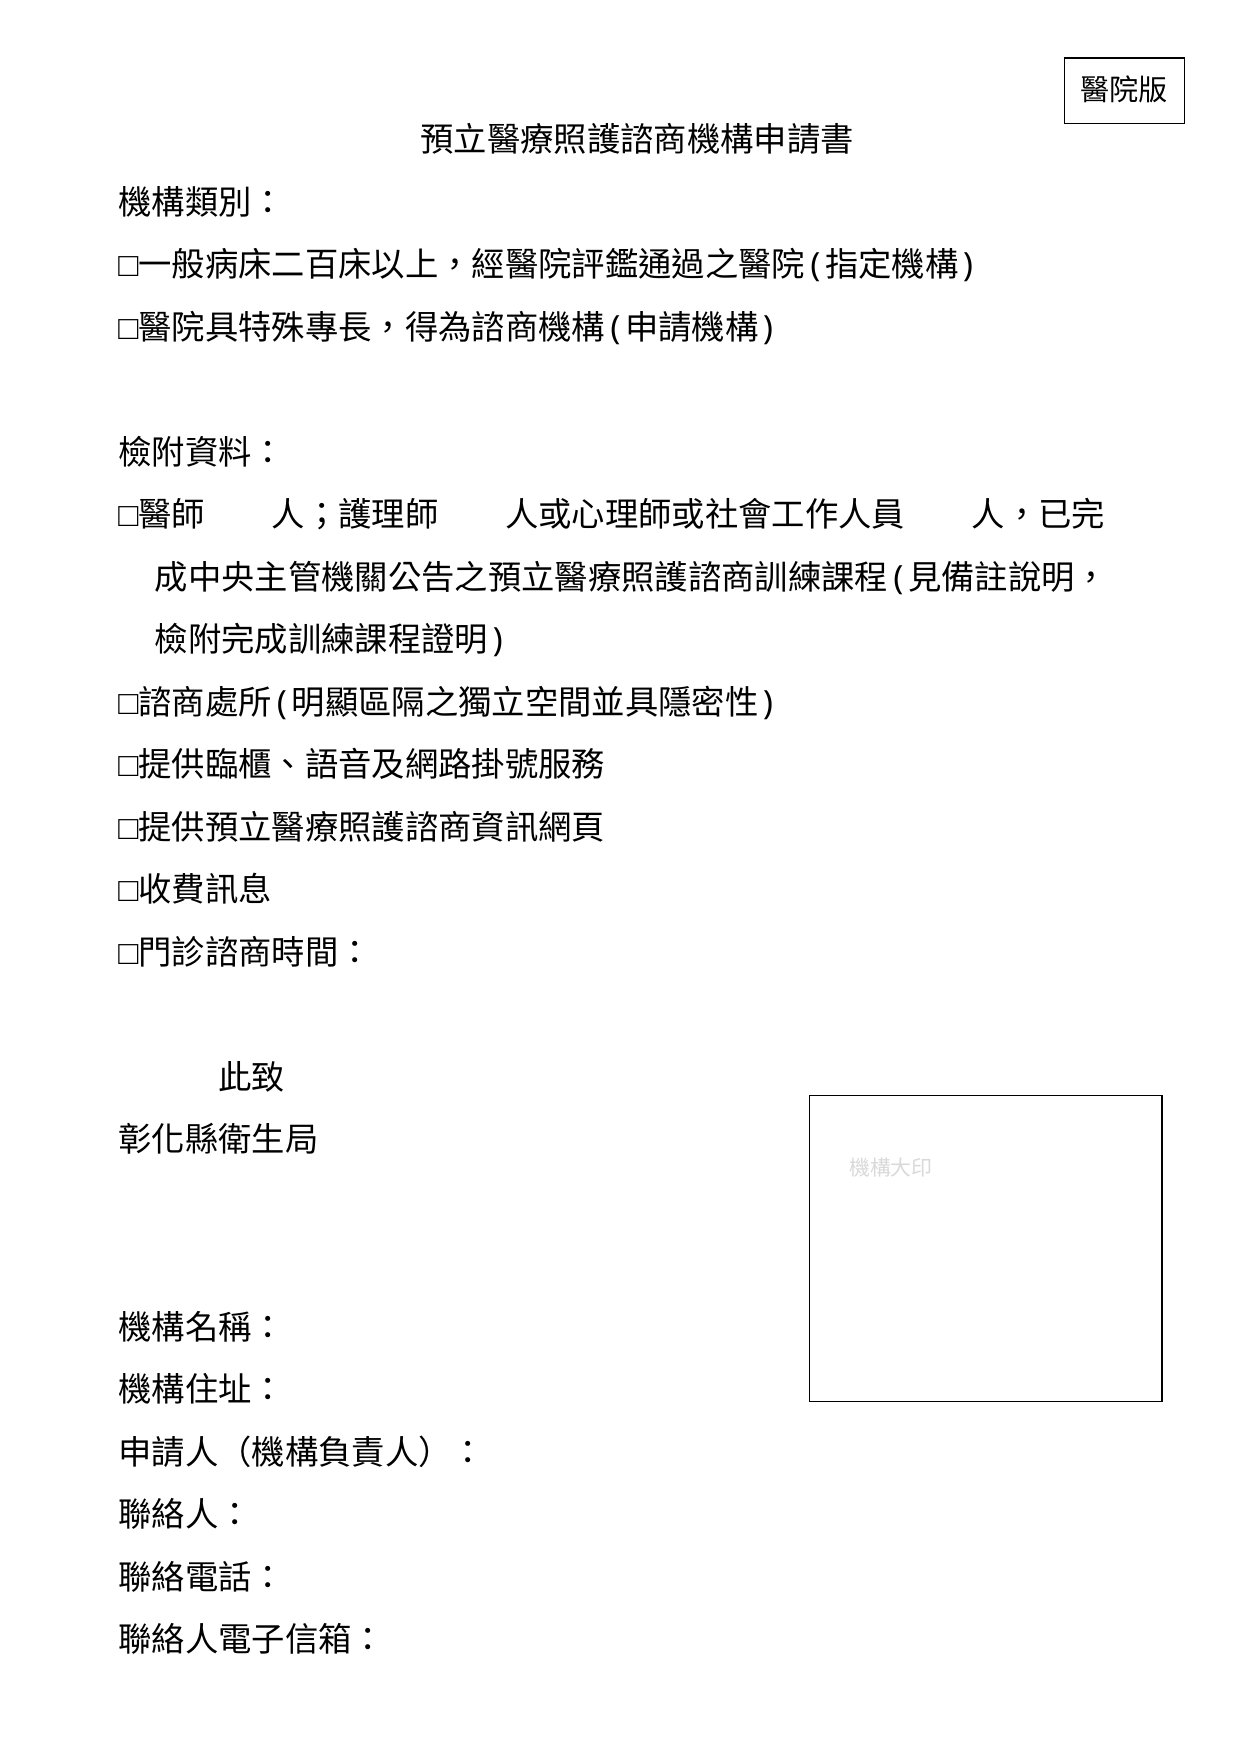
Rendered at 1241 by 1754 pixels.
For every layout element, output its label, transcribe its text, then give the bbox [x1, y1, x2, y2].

text □醫師 人；護理師 人或心理師或社會工作人員 人，已完成中央主管機關公告之預立醫療照護諮商訓練課程(見備註說明，檢附完成訓練課程證明) [118, 471, 1122, 658]
text 預立醫療照護諮商機構申請書 [118, 58, 1122, 158]
text 聯絡人電子信箱： [117, 1596, 1122, 1658]
text 聯絡人： [117, 1471, 1122, 1533]
text 預立醫療照護諮商機構申請書 [1065, 59, 1184, 123]
text 醫院版 [1080, 66, 1169, 108]
text 聯絡電話： [117, 1533, 1122, 1596]
text 此致 [118, 1033, 1143, 1096]
text 機構名稱： [117, 1283, 809, 1346]
text 彰化縣衛生局 [118, 1096, 809, 1158]
text 機構住址： [117, 1346, 1122, 1408]
text □提供臨櫃、語音及網路掛號服務 [118, 721, 1122, 783]
text □一般病床二百床以上，經醫院評鑑通過之醫院(指定機構) [118, 221, 1122, 283]
text 檢附資料： [118, 408, 1122, 471]
text □收費訊息 [118, 846, 1143, 908]
text □醫院具特殊專長，得為諮商機構(申請機構) [118, 283, 1122, 346]
text 申請人（機構負責人）： [117, 1408, 1122, 1471]
text □提供預立醫療照護諮商資訊網頁 [118, 783, 1143, 846]
text 機構類別： [118, 158, 1122, 221]
text □諮商處所(明顯區隔之獨立空間並具隱密性) [118, 658, 1122, 721]
text □門診諮商時間： [118, 908, 1143, 971]
